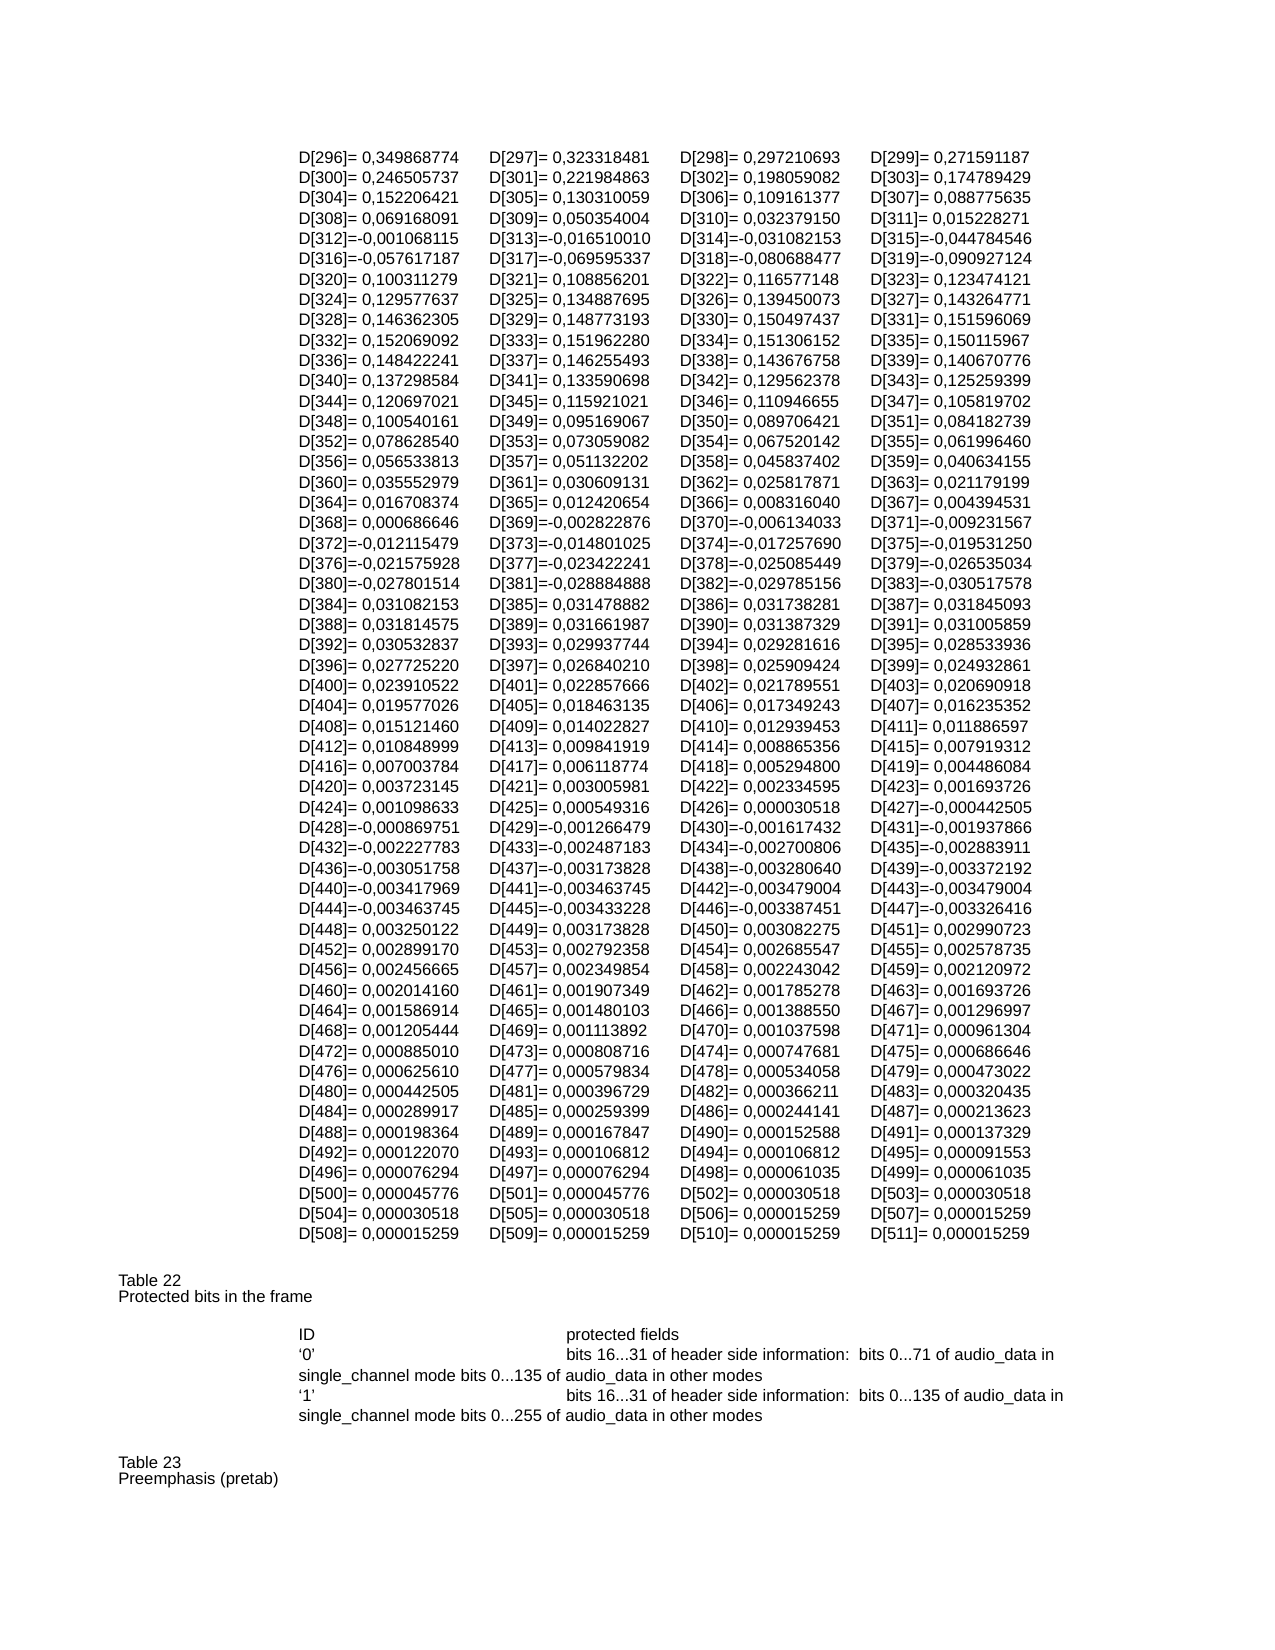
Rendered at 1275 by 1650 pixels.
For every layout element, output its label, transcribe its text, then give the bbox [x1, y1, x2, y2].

text D[344]= 0,120697021 D[345]= 0,115921021 D[346]= 0,110946655 D[347]= 0,105819702 [298, 391, 1157, 411]
text D[312]=-0,001068115 D[313]=-0,016510010 D[314]=-0,031082153 D[315]=-0,044784546 [298, 229, 1157, 248]
text D[500]= 0,000045776 D[501]= 0,000045776 D[502]= 0,000030518 D[503]= 0,000030518 [298, 1183, 1157, 1203]
text D[432]=-0,002227783 D[433]=-0,002487183 D[434]=-0,002700806 D[435]=-0,002883911 [298, 838, 1157, 857]
text D[388]= 0,031814575 D[389]= 0,031661987 D[390]= 0,031387329 D[391]= 0,031005859 [298, 615, 1157, 634]
text ‘0’ bits 16...31 of header side information: bits 0...71 of audio_data in single_channel mode bits 0...135 of audio_data in other modes [298, 1345, 1157, 1385]
text D[332]= 0,152069092 D[333]= 0,151962280 D[334]= 0,151306152 D[335]= 0,150115967 [298, 330, 1157, 349]
text D[436]=-0,003051758 D[437]=-0,003173828 D[438]=-0,003280640 D[439]=-0,003372192 [298, 858, 1157, 878]
text D[492]= 0,000122070 D[493]= 0,000106812 D[494]= 0,000106812 D[495]= 0,000091553 [298, 1143, 1157, 1162]
text D[296]= 0,349868774 D[297]= 0,323318481 D[298]= 0,297210693 D[299]= 0,271591187 [298, 148, 1157, 167]
text D[360]= 0,035552979 D[361]= 0,030609131 D[362]= 0,025817871 D[363]= 0,021179199 [298, 473, 1157, 492]
text D[480]= 0,000442505 D[481]= 0,000396729 D[482]= 0,000366211 D[483]= 0,000320435 [298, 1082, 1157, 1101]
text D[380]=-0,027801514 D[381]=-0,028884888 D[382]=-0,029785156 D[383]=-0,030517578 [298, 574, 1157, 593]
text D[328]= 0,146362305 D[329]= 0,148773193 D[330]= 0,150497437 D[331]= 0,151596069 [298, 310, 1157, 329]
text Table 23 Preemphasis (pretab) [118, 1453, 1157, 1488]
text D[324]= 0,129577637 D[325]= 0,134887695 D[326]= 0,139450073 D[327]= 0,143264771 [298, 290, 1157, 309]
text D[368]= 0,000686646 D[369]=-0,002822876 D[370]=-0,006134033 D[371]=-0,009231567 [298, 513, 1157, 532]
text D[468]= 0,001205444 D[469]= 0,001113892 D[470]= 0,001037598 D[471]= 0,000961304 [298, 1021, 1157, 1040]
text D[420]= 0,003723145 D[421]= 0,003005981 D[422]= 0,002334595 D[423]= 0,001693726 [298, 777, 1157, 796]
text D[364]= 0,016708374 D[365]= 0,012420654 D[366]= 0,008316040 D[367]= 0,004394531 [298, 493, 1157, 512]
text D[336]= 0,148422241 D[337]= 0,146255493 D[338]= 0,143676758 D[339]= 0,140670776 [298, 351, 1157, 370]
text D[488]= 0,000198364 D[489]= 0,000167847 D[490]= 0,000152588 D[491]= 0,000137329 [298, 1123, 1157, 1142]
text D[416]= 0,007003784 D[417]= 0,006118774 D[418]= 0,005294800 D[419]= 0,004486084 [298, 757, 1157, 776]
text D[428]=-0,000869751 D[429]=-0,001266479 D[430]=-0,001617432 D[431]=-0,001937866 [298, 818, 1157, 837]
text D[444]=-0,003463745 D[445]=-0,003433228 D[446]=-0,003387451 D[447]=-0,003326416 [298, 899, 1157, 918]
text D[508]= 0,000015259 D[509]= 0,000015259 D[510]= 0,000015259 D[511]= 0,000015259 [298, 1224, 1157, 1243]
text D[348]= 0,100540161 D[349]= 0,095169067 D[350]= 0,089706421 D[351]= 0,084182739 [298, 412, 1157, 431]
text D[484]= 0,000289917 D[485]= 0,000259399 D[486]= 0,000244141 D[487]= 0,000213623 [298, 1102, 1157, 1121]
text D[460]= 0,002014160 D[461]= 0,001907349 D[462]= 0,001785278 D[463]= 0,001693726 [298, 980, 1157, 999]
text D[464]= 0,001586914 D[465]= 0,001480103 D[466]= 0,001388550 D[467]= 0,001296997 [298, 1001, 1157, 1020]
text ID protected fields [298, 1325, 1157, 1344]
text D[300]= 0,246505737 D[301]= 0,221984863 D[302]= 0,198059082 D[303]= 0,174789429 [298, 168, 1157, 187]
text D[440]=-0,003417969 D[441]=-0,003463745 D[442]=-0,003479004 D[443]=-0,003479004 [298, 879, 1157, 898]
text D[456]= 0,002456665 D[457]= 0,002349854 D[458]= 0,002243042 D[459]= 0,002120972 [298, 960, 1157, 979]
text D[304]= 0,152206421 D[305]= 0,130310059 D[306]= 0,109161377 D[307]= 0,088775635 [298, 188, 1157, 207]
text D[404]= 0,019577026 D[405]= 0,018463135 D[406]= 0,017349243 D[407]= 0,016235352 [298, 696, 1157, 715]
text D[392]= 0,030532837 D[393]= 0,029937744 D[394]= 0,029281616 D[395]= 0,028533936 [298, 635, 1157, 654]
text D[400]= 0,023910522 D[401]= 0,022857666 D[402]= 0,021789551 D[403]= 0,020690918 [298, 676, 1157, 695]
text D[356]= 0,056533813 D[357]= 0,051132202 D[358]= 0,045837402 D[359]= 0,040634155 [298, 452, 1157, 471]
text D[352]= 0,078628540 D[353]= 0,073059082 D[354]= 0,067520142 D[355]= 0,061996460 [298, 432, 1157, 451]
text D[448]= 0,003250122 D[449]= 0,003173828 D[450]= 0,003082275 D[451]= 0,002990723 [298, 919, 1157, 939]
text D[376]=-0,021575928 D[377]=-0,023422241 D[378]=-0,025085449 D[379]=-0,026535034 [298, 554, 1157, 573]
text D[504]= 0,000030518 D[505]= 0,000030518 D[506]= 0,000015259 D[507]= 0,000015259 [298, 1204, 1157, 1223]
text D[412]= 0,010848999 D[413]= 0,009841919 D[414]= 0,008865356 D[415]= 0,007919312 [298, 737, 1157, 756]
text D[372]=-0,012115479 D[373]=-0,014801025 D[374]=-0,017257690 D[375]=-0,019531250 [298, 533, 1157, 553]
text D[320]= 0,100311279 D[321]= 0,108856201 D[322]= 0,116577148 D[323]= 0,123474121 [298, 269, 1157, 289]
text D[316]=-0,057617187 D[317]=-0,069595337 D[318]=-0,080688477 D[319]=-0,090927124 [298, 249, 1157, 268]
text D[496]= 0,000076294 D[497]= 0,000076294 D[498]= 0,000061035 D[499]= 0,000061035 [298, 1163, 1157, 1182]
text D[396]= 0,027725220 D[397]= 0,026840210 D[398]= 0,025909424 D[399]= 0,024932861 [298, 655, 1157, 674]
text D[472]= 0,000885010 D[473]= 0,000808716 D[474]= 0,000747681 D[475]= 0,000686646 [298, 1041, 1157, 1061]
text D[452]= 0,002899170 D[453]= 0,002792358 D[454]= 0,002685547 D[455]= 0,002578735 [298, 940, 1157, 959]
text ‘1’ bits 16...31 of header side information: bits 0...135 of audio_data in single_channel mode bits 0...255 of audio_data in other modes [298, 1386, 1157, 1425]
text D[408]= 0,015121460 D[409]= 0,014022827 D[410]= 0,012939453 D[411]= 0,011886597 [298, 716, 1157, 736]
text D[424]= 0,001098633 D[425]= 0,000549316 D[426]= 0,000030518 D[427]=-0,000442505 [298, 798, 1157, 817]
text D[476]= 0,000625610 D[477]= 0,000579834 D[478]= 0,000534058 D[479]= 0,000473022 [298, 1062, 1157, 1081]
text D[308]= 0,069168091 D[309]= 0,050354004 D[310]= 0,032379150 D[311]= 0,015228271 [298, 208, 1157, 228]
text D[340]= 0,137298584 D[341]= 0,133590698 D[342]= 0,129562378 D[343]= 0,125259399 [298, 371, 1157, 390]
text Table 22 Protected bits in the frame [118, 1271, 1157, 1306]
text D[384]= 0,031082153 D[385]= 0,031478882 D[386]= 0,031738281 D[387]= 0,031845093 [298, 594, 1157, 614]
